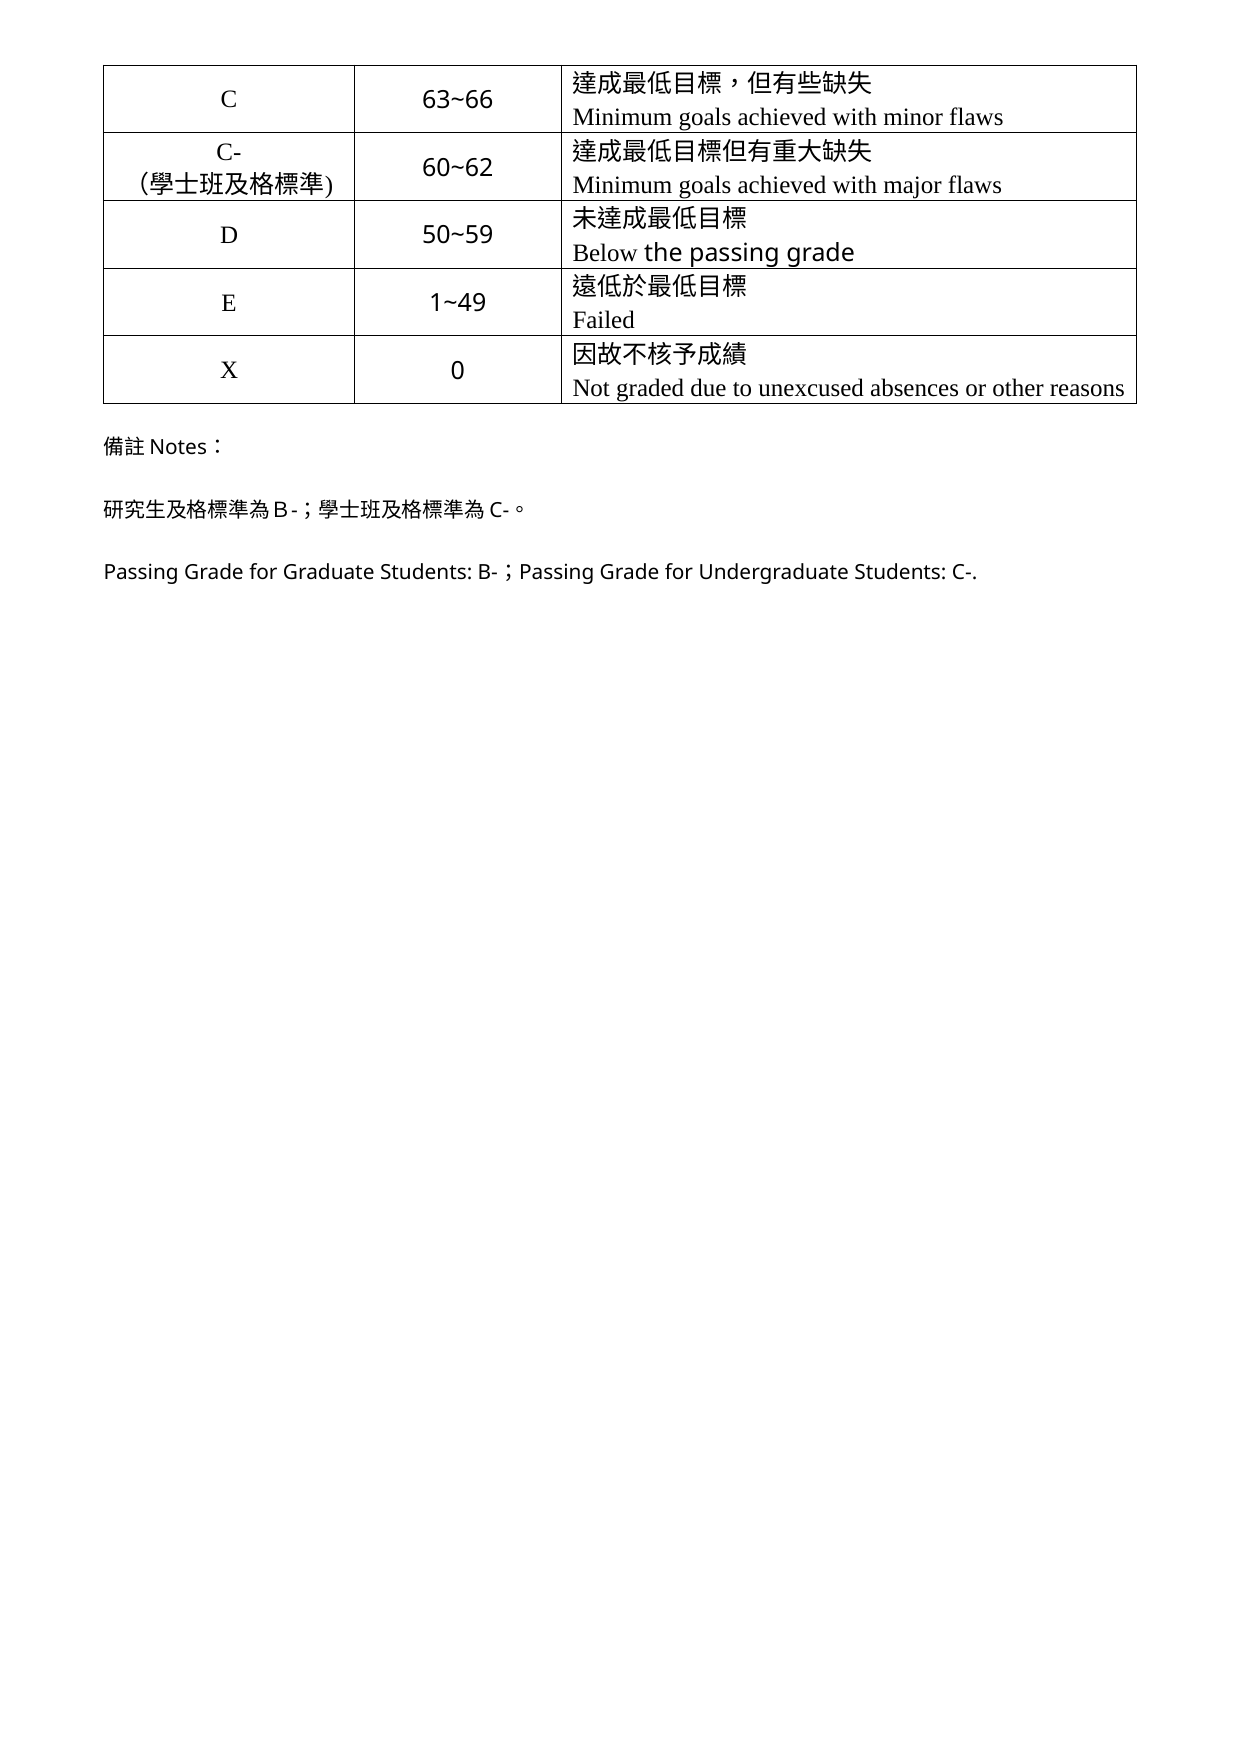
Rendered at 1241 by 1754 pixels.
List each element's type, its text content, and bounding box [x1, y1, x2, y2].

table_cell E [104, 269, 354, 335]
table_cell X [104, 336, 354, 403]
table_cell 達成最低目標，但有些缺失 Minimum goals achieved with minor flaws [562, 66, 1136, 132]
table_cell 未達成最低目標 Below the passing grade [562, 201, 1136, 268]
table_cell C- （學士班及格標準) [104, 133, 354, 200]
table_cell 達成最低目標但有重大缺失 Minimum goals achieved with major flaws [562, 133, 1136, 200]
text 研究生及格標準為Ｂ-；學士班及格標準為C-。 [103, 467, 1137, 529]
table_cell 60~62 [355, 133, 561, 200]
table_cell 0 [355, 336, 561, 403]
text Passing Grade for Graduate Students: B-；Passing Grade for Undergraduate Students: C-. [103, 529, 1137, 592]
table_cell 1~49 [355, 269, 561, 335]
table_cell C [104, 66, 354, 132]
table_cell 因故不核予成績 Not graded due to unexcused absences or other reasons [562, 336, 1136, 403]
table_cell D [104, 201, 354, 268]
table_cell 63~66 [355, 66, 561, 132]
table_cell 50~59 [355, 201, 561, 268]
table_cell 遠低於最低目標 Failed [562, 269, 1136, 335]
text 備註Notes： [103, 404, 1137, 467]
